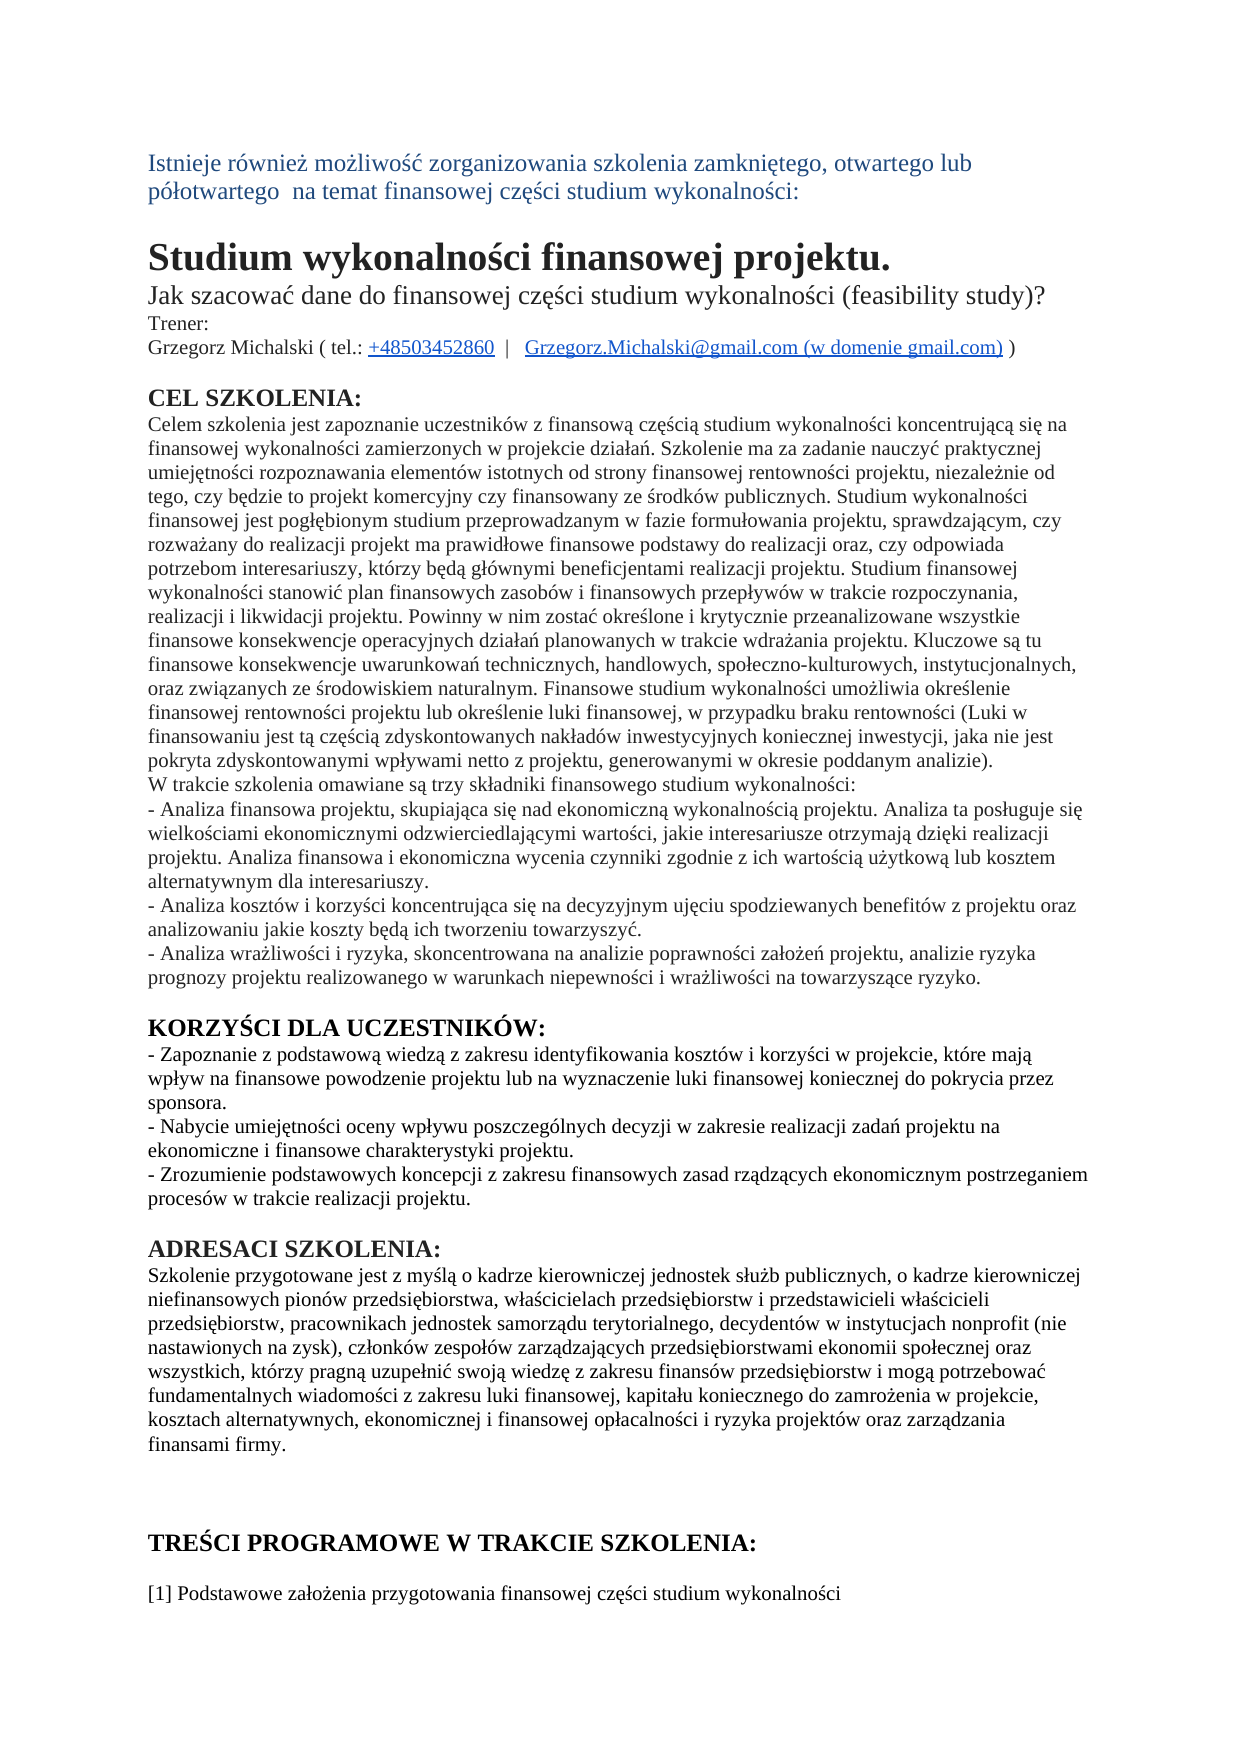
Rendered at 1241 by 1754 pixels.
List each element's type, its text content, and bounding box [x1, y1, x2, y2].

text - Zapoznanie z podstawową wiedzą z zakresu identyfikowania kosztów i korzyści w projekcie, które mają wpływ na finansowe powodzenie projektu lub na wyznaczenie luki finansowej koniecznej do pokrycia przez sponsora. [148, 1042, 1093, 1114]
text TREŚCI PROGRAMOWE W TRAKCIE SZKOLENIA: [148, 1528, 1093, 1556]
text - Analiza kosztów i korzyści koncentrująca się na decyzyjnym ujęciu spodziewanych benefitów z projektu oraz analizowaniu jakie koszty będą ich tworzeniu towarzyszyć. [148, 893, 1093, 941]
text Studium wykonalności finansowej projektu. [148, 234, 1093, 279]
text Szkolenie przygotowane jest z myślą o kadrze kierowniczej jednostek służb publicznych, o kadrze kierowniczej niefinansowych pionów przedsiębiorstwa, właścicielach przedsiębiorstw i przedstawicieli właścicieli przedsiębiorstw, pracownikach jednostek samorządu terytorialnego, decydentów w instytucjach nonprofit (nie nastawionych na zysk), członków zespołów zarządzających przedsiębiorstwami ekonomii społecznej oraz wszystkich, którzy pragną uzupełnić swoją wiedzę z zakresu finansów przedsiębiorstw i mogą potrzebować fundamentalnych wiadomości z zakresu luki finansowej, kapitału koniecznego do zamrożenia w projekcie, kosztach alternatywnych, ekonomicznej i finansowej opłacalności i ryzyka projektów oraz zarządzania finansami firmy. [148, 1263, 1093, 1456]
text - Analiza wrażliwości i ryzyka, skoncentrowana na analizie poprawności założeń projektu, analizie ryzyka prognozy projektu realizowanego w warunkach niepewności i wrażliwości na towarzyszące ryzyko. [148, 941, 1093, 989]
text Istnieje również możliwość zorganizowania szkolenia zamkniętego, otwartego lub półotwartego na temat finansowej części studium wykonalności: [148, 148, 1093, 205]
text Celem szkolenia jest zapoznanie uczestników z finansową częścią studium wykonalności koncentrującą się na finansowej wykonalności zamierzonych w projekcie działań. Szkolenie ma za zadanie nauczyć praktycznej umiejętności rozpoznawania elementów istotnych od strony finansowej rentowności projektu, niezależnie od tego, czy będzie to projekt komercyjny czy finansowany ze środków publicznych. Studium wykonalności finansowej jest pogłębionym studium przeprowadzanym w fazie formułowania projektu, sprawdzającym, czy rozważany do realizacji projekt ma prawidłowe finansowe podstawy do realizacji oraz, czy odpowiada potrzebom interesariuszy, którzy będą głównymi beneficjentami realizacji projektu. Studium finansowej wykonalności stanowić plan finansowych zasobów i finansowych przepływów w trakcie rozpoczynania, realizacji i likwidacji projektu. Powinny w nim zostać określone i krytycznie przeanalizowane wszystkie finansowe konsekwencje operacyjnych działań planowanych w trakcie wdrażania projektu. Kluczowe są tu finansowe konsekwencje uwarunkowań technicznych, handlowych, społeczno-kulturowych, instytucjonalnych, oraz związanych ze środowiskiem naturalnym. Finansowe studium wykonalności umożliwia określenie finansowej rentowności projektu lub określenie luki finansowej, w przypadku braku rentowności (Luki w finansowaniu jest tą częścią zdyskontowanych nakładów inwestycyjnych koniecznej inwestycji, jaka nie jest pokryta zdyskontowanymi wpływami netto z projektu, generowanymi w okresie poddanym analizie). [148, 411, 1093, 772]
text Jak szacować dane do finansowej części studium wykonalności (feasibility study)? [148, 279, 1093, 311]
text CEL SZKOLENIA: [148, 383, 1093, 411]
text KORZYŚCI DLA UCZESTNIKÓW: [148, 1013, 1093, 1042]
text W trakcie szkolenia omawiane są trzy składniki finansowego studium wykonalności: [148, 772, 1093, 796]
text - Zrozumienie podstawowych koncepcji z zakresu finansowych zasad rządzących ekonomicznym postrzeganiem procesów w trakcie realizacji projektu. [148, 1162, 1093, 1210]
text Grzegorz Michalski ( tel.: +48503452860 | Grzegorz.Michalski@gmail.com (w domenie gmail.com) ) [148, 334, 1093, 359]
text - Nabycie umiejętności oceny wpływu poszczególnych decyzji w zakresie realizacji zadań projektu na ekonomiczne i finansowe charakterystyki projektu. [148, 1114, 1093, 1162]
text Trener: [148, 311, 1093, 334]
text [1] Podstawowe założenia przygotowania finansowej części studium wykonalności [148, 1581, 1093, 1604]
text - Analiza finansowa projektu, skupiająca się nad ekonomiczną wykonalnością projektu. Analiza ta posługuje się wielkościami ekonomicznymi odzwierciedlającymi wartości, jakie interesariusze otrzymają dzięki realizacji projektu. Analiza finansowa i ekonomiczna wycenia czynniki zgodnie z ich wartością użytkową lub kosztem alternatywnym dla interesariuszy. [148, 796, 1093, 893]
text ADRESACI SZKOLENIA: [148, 1234, 1093, 1263]
